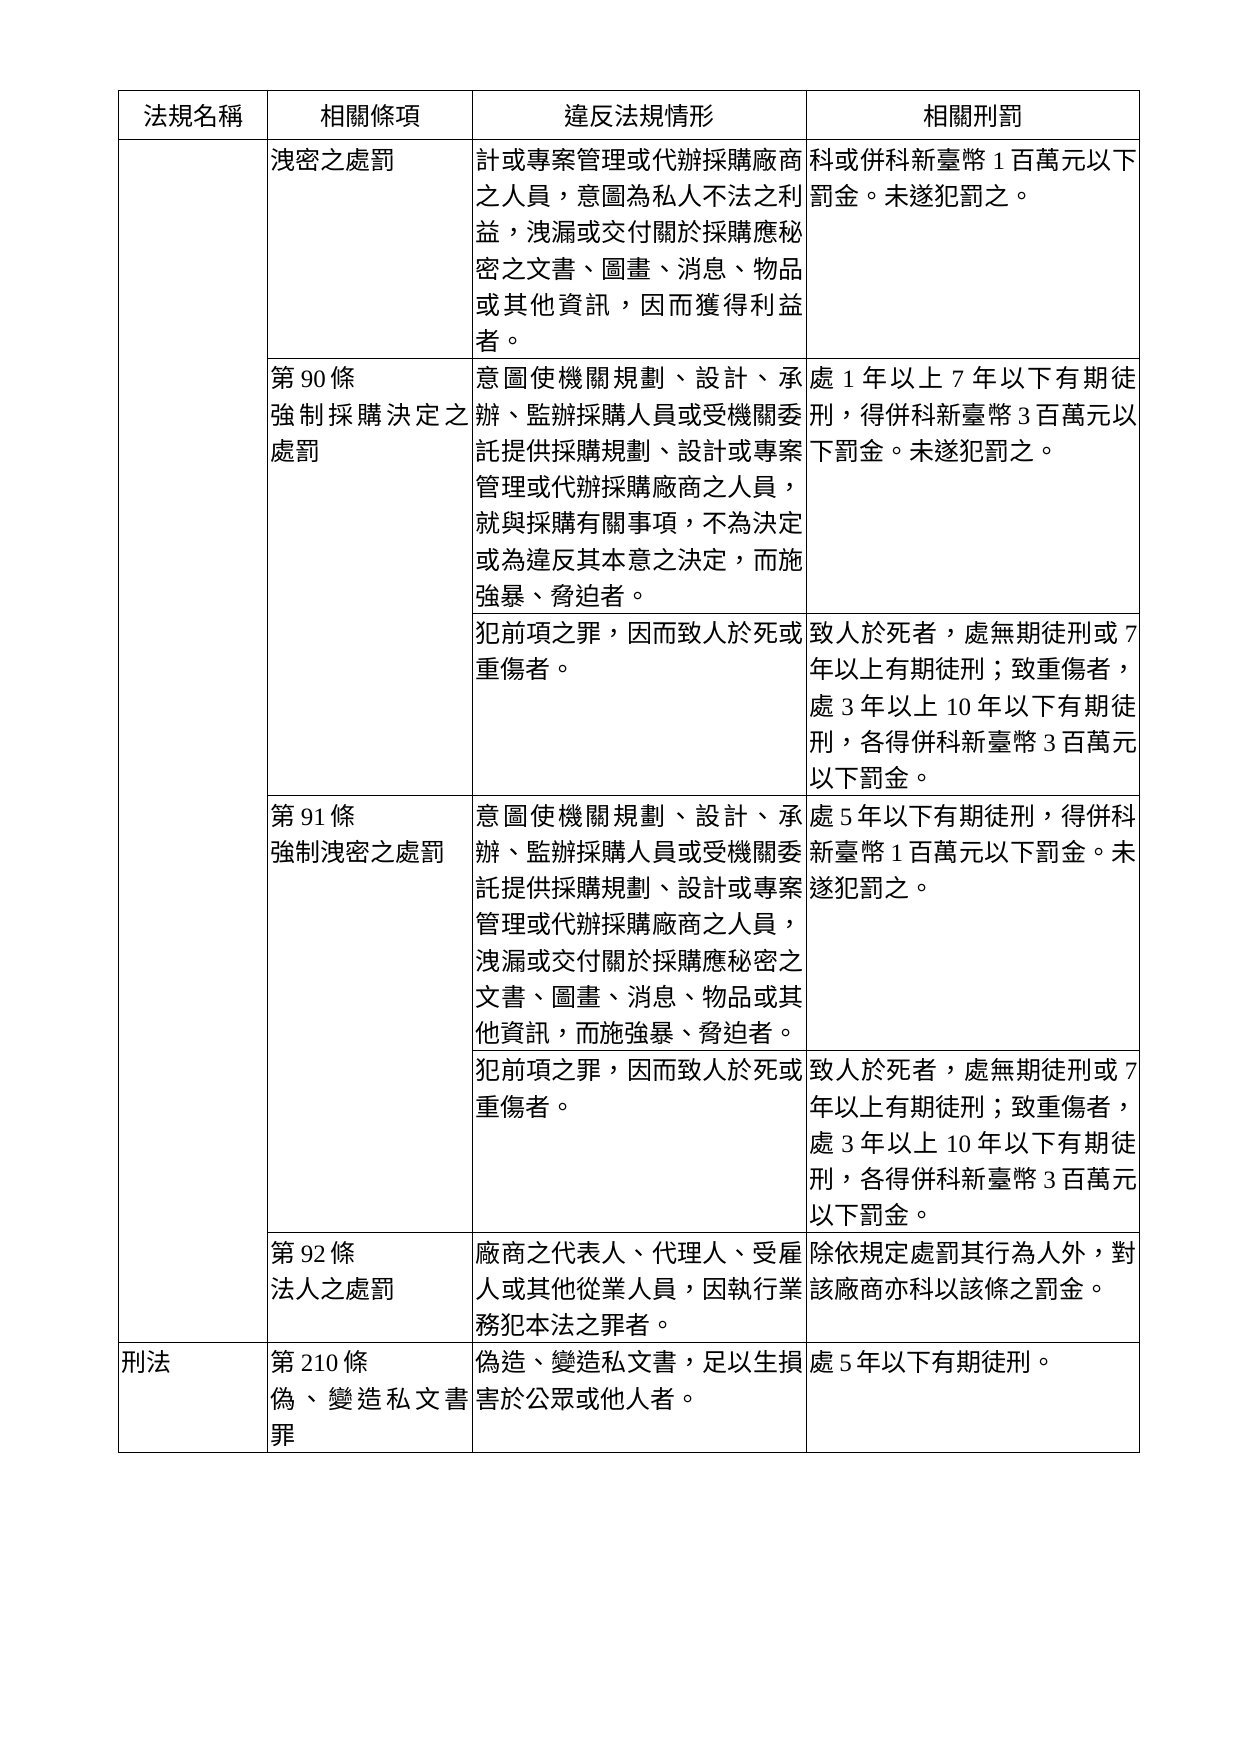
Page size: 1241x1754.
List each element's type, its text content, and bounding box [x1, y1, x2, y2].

table_cell 處5年以下有期徒刑。 [807, 1343, 1139, 1452]
table_header 相關刑罰 [807, 91, 1139, 139]
table_cell 偽造、變造私文書，足以生損害於公眾或他人者。 [473, 1343, 806, 1452]
table_cell 第91條 強制洩密之處罰 [268, 796, 472, 1232]
table_cell 計或專案管理或代辦採購廠商之人員，意圖為私人不法之利益，洩漏或交付關於採購應秘密之文書、圖畫、消息、物品或其他資訊，因而獲得利益者。 [473, 140, 806, 358]
table_cell 第210條 偽、變造私文書罪 [268, 1343, 472, 1452]
table_header 違反法規情形 [473, 91, 806, 139]
table_header 相關條項 [268, 91, 472, 139]
table_cell 致人於死者，處無期徒刑或7年以上有期徒刑；致重傷者，處3年以上10年以下有期徒刑，各得併科新臺幣3百萬元以下罰金。 [807, 1051, 1139, 1232]
table_cell 洩密之處罰 [268, 140, 472, 358]
table_cell 第92條 法人之處罰 [268, 1233, 472, 1342]
table_cell 意圖使機關規劃、設計、承辦、監辦採購人員或受機關委託提供採購規劃、設計或專案管理或代辦採購廠商之人員，洩漏或交付關於採購應秘密之文書、圖畫、消息、物品或其他資訊，而施強暴、脅迫者。 [473, 796, 806, 1050]
table_cell 廠商之代表人、代理人、受雇人或其他從業人員，因執行業務犯本法之罪者。 [473, 1233, 806, 1342]
table_cell 科或併科新臺幣1百萬元以下罰金。未遂犯罰之。 [807, 140, 1139, 358]
table_cell 致人於死者，處無期徒刑或7年以上有期徒刑；致重傷者，處3年以上10年以下有期徒刑，各得併科新臺幣3百萬元以下罰金。 [807, 614, 1139, 795]
table_cell 除依規定處罰其行為人外，對該廠商亦科以該條之罰金。 [807, 1233, 1139, 1342]
table_cell 第90條 強制採購決定之處罰 [268, 359, 472, 795]
table_header 法規名稱 [119, 91, 267, 139]
table_cell 處1年以上7年以下有期徒刑，得併科新臺幣3百萬元以下罰金。未遂犯罰之。 [807, 359, 1139, 613]
table_cell 犯前項之罪，因而致人於死或重傷者。 [473, 614, 806, 795]
table_cell [119, 140, 267, 1342]
table_cell 意圖使機關規劃、設計、承辦、監辦採購人員或受機關委託提供採購規劃、設計或專案管理或代辦採購廠商之人員，就與採購有關事項，不為決定或為違反其本意之決定，而施強暴、脅迫者。 [473, 359, 806, 613]
table_cell 刑法 [119, 1343, 267, 1452]
table_cell 處5年以下有期徒刑，得併科新臺幣1百萬元以下罰金。未遂犯罰之。 [807, 796, 1139, 1050]
table_cell 犯前項之罪，因而致人於死或重傷者。 [473, 1051, 806, 1232]
